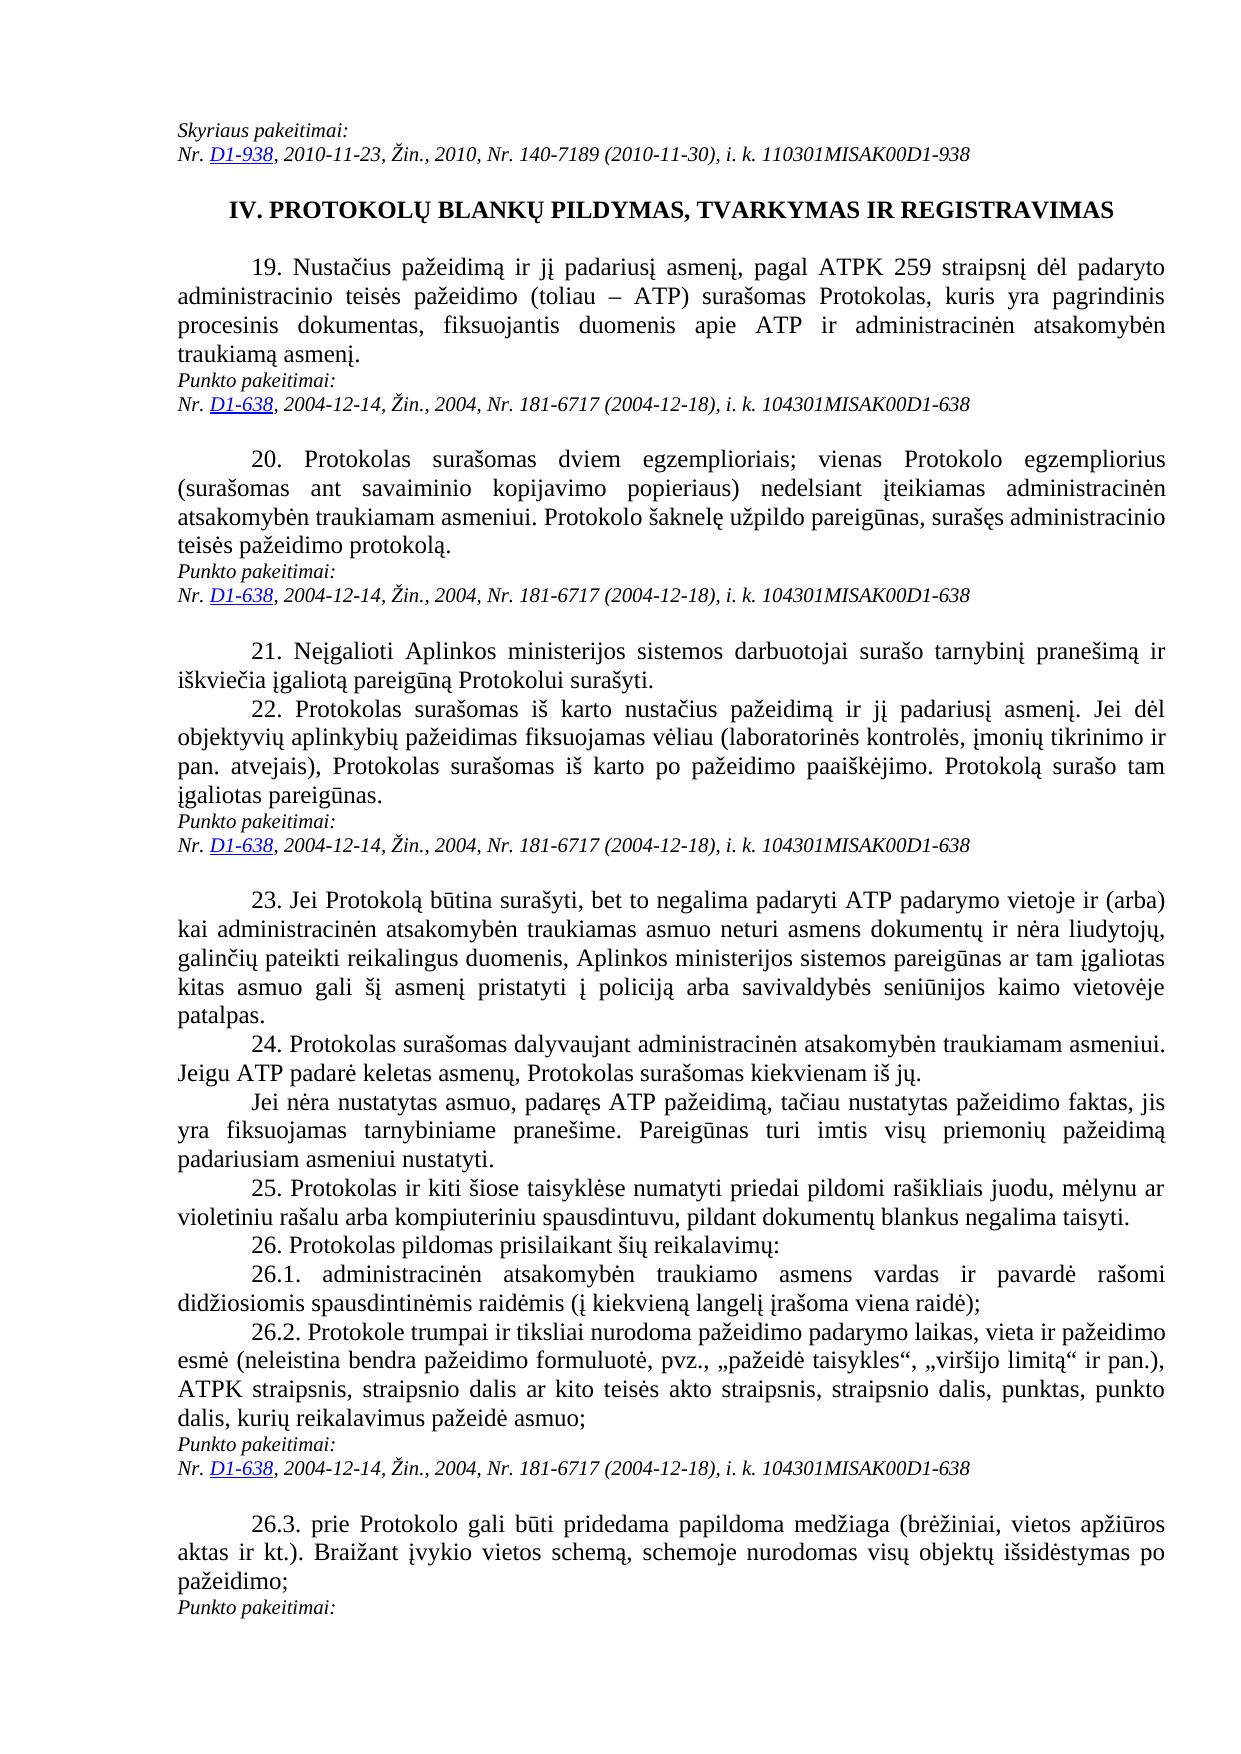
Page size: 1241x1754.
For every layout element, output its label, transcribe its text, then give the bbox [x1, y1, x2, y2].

text 21. Neįgalioti Aplinkos ministerijos sistemos darbuotojai surašo tarnybinį pranešimą ir iškviečia įgaliotą pareigūną Protokolui surašyti. [177, 636, 1166, 694]
text IV. PROTOKOLŲ BLANKŲ PILDYMAS, TVARKYMAS IR REGISTRAVIMAS [177, 195, 1166, 224]
text 23. Jei Protokolą būtina surašyti, bet to negalima padaryti ATP padarymo vietoje ir (arba) kai administracinėn atsakomybėn traukiamas asmuo neturi asmens dokumentų ir nėra liudytojų, galinčių pateikti reikalingus duomenis, Aplinkos ministerijos sistemos pareigūnas ar tam įgaliotas kitas asmuo gali šį asmenį pristatyti į policiją arba savivaldybės seniūnijos kaimo vietovėje patalpas. [177, 886, 1166, 1029]
text Punkto pakeitimai: [177, 367, 1166, 392]
text 24. Protokolas surašomas dalyvaujant administracinėn atsakomybėn traukiamam asmeniui. Jeigu ATP padarė keletas asmenų, Protokolas surašomas kiekvienam iš jų. [177, 1029, 1166, 1087]
text 25. Protokolas ir kiti šiose taisyklėse numatyti priedai pildomi rašikliais juodu, mėlynu ar violetiniu rašalu arba kompiuteriniu spausdintuvu, pildant dokumentų blankus negalima taisyti. [177, 1173, 1166, 1231]
text Punkto pakeitimai: [177, 559, 1166, 583]
text 19. Nustačius pažeidimą ir jį padariusį asmenį, pagal ATPK 259 straipsnį dėl padaryto administracinio teisės pažeidimo (toliau – ATP) surašomas Protokolas, kuris yra pagrindinis procesinis dokumentas, fiksuojantis duomenis apie ATP ir administracinėn atsakomybėn traukiamą asmenį. [177, 252, 1166, 367]
text Nr. D1-638, 2004-12-14, Žin., 2004, Nr. 181-6717 (2004-12-18), i. k. 104301MISAK00D1-638 [177, 392, 1166, 416]
text Punkto pakeitimai: [177, 1432, 1166, 1456]
text Jei nėra nustatytas asmuo, padaręs ATP pažeidimą, tačiau nustatytas pažeidimo faktas, jis yra fiksuojamas tarnybiniame pranešime. Pareigūnas turi imtis visų priemonių pažeidimą padariusiam asmeniui nustatyti. [177, 1087, 1166, 1173]
text Nr. D1-638, 2004-12-14, Žin., 2004, Nr. 181-6717 (2004-12-18), i. k. 104301MISAK00D1-638 [177, 833, 1166, 857]
text Nr. D1-938, 2010-11-23, Žin., 2010, Nr. 140-7189 (2010-11-30), i. k. 110301MISAK00D1-938 [177, 142, 1166, 166]
text 26.3. prie Protokolo gali būti pridedama papildoma medžiaga (brėžiniai, vietos apžiūros aktas ir kt.). Braižant įvykio vietos schemą, schemoje nurodomas visų objektų išsidėstymas po pažeidimo; [177, 1509, 1166, 1595]
text 26. Protokolas pildomas prisilaikant šių reikalavimų: [177, 1231, 1166, 1259]
text 26.1. administracinėn atsakomybėn traukiamo asmens vardas ir pavardė rašomi didžiosiomis spausdintinėmis raidėmis (į kiekvieną langelį įrašoma viena raidė); [177, 1259, 1166, 1317]
text 22. Protokolas surašomas iš karto nustačius pažeidimą ir jį padariusį asmenį. Jei dėl objektyvių aplinkybių pažeidimas fiksuojamas vėliau (laboratorinės kontrolės, įmonių tikrinimo ir pan. atvejais), Protokolas surašomas iš karto po pažeidimo paaiškėjimo. Protokolą surašo tam įgaliotas pareigūnas. [177, 694, 1166, 809]
text 20. Protokolas surašomas dviem egzemplioriais; vienas Protokolo egzempliorius (surašomas ant savaiminio kopijavimo popieriaus) nedelsiant įteikiamas administracinėn atsakomybėn traukiamam asmeniui. Protokolo šaknelę užpildo pareigūnas, surašęs administracinio teisės pažeidimo protokolą. [177, 444, 1166, 559]
text Punkto pakeitimai: [177, 1595, 1166, 1619]
text 26.2. Protokole trumpai ir tiksliai nurodoma pažeidimo padarymo laikas, vieta ir pažeidimo esmė (neleistina bendra pažeidimo formuluotė, pvz., „pažeidė taisykles“, „viršijo limitą“ ir pan.), ATPK straipsnis, straipsnio dalis ar kito teisės akto straipsnis, straipsnio dalis, punktas, punkto dalis, kurių reikalavimus pažeidė asmuo; [177, 1317, 1166, 1432]
text Nr. D1-638, 2004-12-14, Žin., 2004, Nr. 181-6717 (2004-12-18), i. k. 104301MISAK00D1-638 [177, 1456, 1166, 1480]
text Skyriaus pakeitimai: [177, 118, 1166, 142]
text Punkto pakeitimai: [177, 809, 1166, 833]
text Nr. D1-638, 2004-12-14, Žin., 2004, Nr. 181-6717 (2004-12-18), i. k. 104301MISAK00D1-638 [177, 583, 1166, 607]
